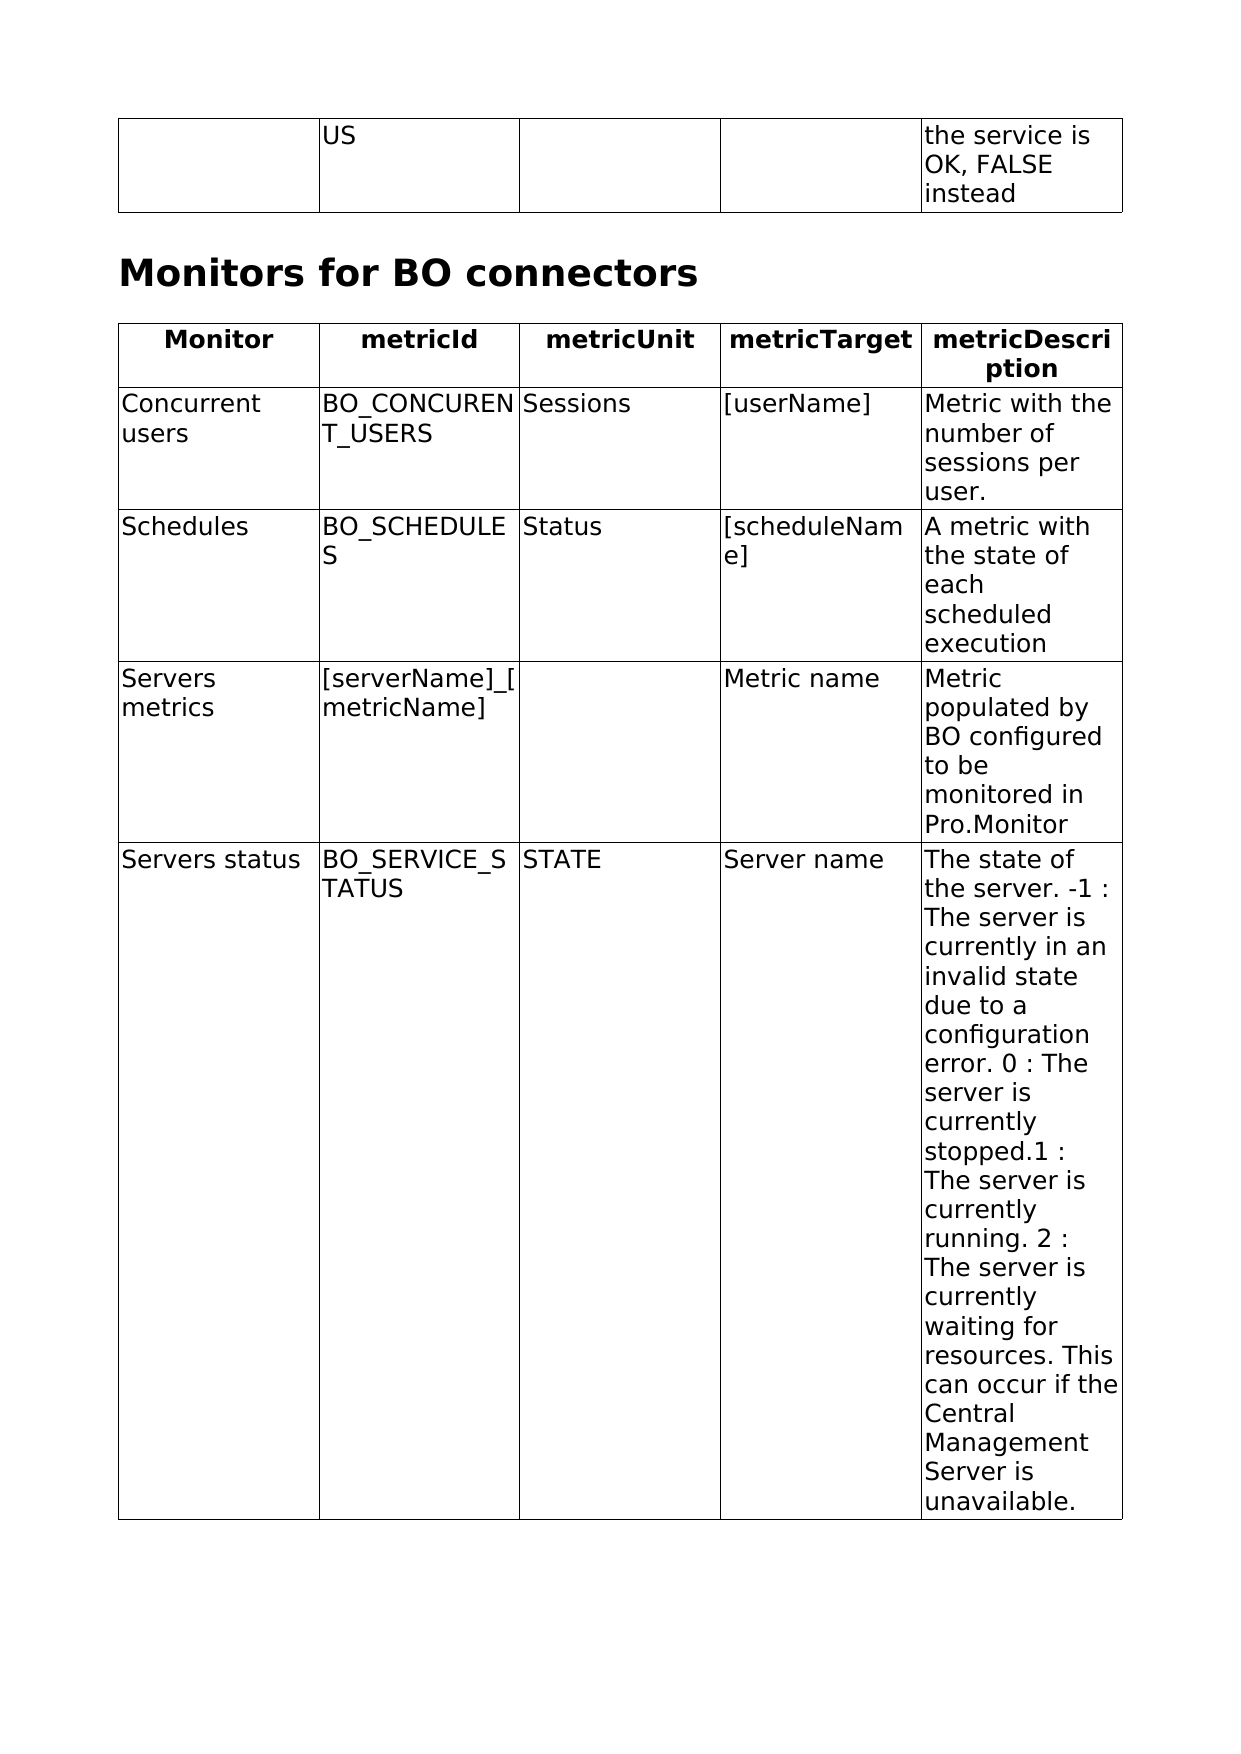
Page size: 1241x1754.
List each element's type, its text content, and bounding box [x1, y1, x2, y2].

table_header metricDescription [922, 324, 1122, 387]
subtitle Monitors for BO connectors [118, 251, 1122, 295]
table_cell [serverName]_[metricName] [320, 662, 519, 842]
table_cell Servers status [119, 843, 319, 1519]
table_cell Metric populated by BO configured to be monitored in Pro.Monitor [922, 662, 1122, 842]
table_header metricId [320, 324, 519, 387]
table_header Monitor [119, 324, 319, 387]
table_cell [520, 662, 720, 842]
table_cell Concurrent users [119, 388, 319, 509]
table_cell the service is OK, FALSE instead [922, 119, 1122, 212]
table_cell [721, 119, 921, 212]
table_cell Servers metrics [119, 662, 319, 842]
table_cell US [320, 119, 519, 212]
table_header metricTarget [721, 324, 921, 387]
table_cell [scheduleName] [721, 510, 921, 661]
table_cell Status [520, 510, 720, 661]
table_cell Metric name [721, 662, 921, 842]
table_cell Sessions [520, 388, 720, 509]
table_cell BO_SERVICE_STATUS [320, 843, 519, 1519]
table_cell The state of the server. -1 : The server is currently in an invalid state due to a configuration error. 0 : The server is currently stopped.1 : The server is currently running. 2 : The server is currently waiting for resources. This can occur if the Central Management Server is unavailable. [922, 843, 1122, 1519]
table_cell BO_SCHEDULES [320, 510, 519, 661]
table_header metricUnit [520, 324, 720, 387]
table_cell [520, 119, 720, 212]
table_cell A metric with the state of each scheduled execution [922, 510, 1122, 661]
table_cell Metric with the number of sessions per user. [922, 388, 1122, 509]
table_cell [userName] [721, 388, 921, 509]
table_cell [119, 119, 319, 212]
table_cell BO_CONCURENT_USERS [320, 388, 519, 509]
table_cell Schedules [119, 510, 319, 661]
table_cell STATE [520, 843, 720, 1519]
table_cell Server name [721, 843, 921, 1519]
